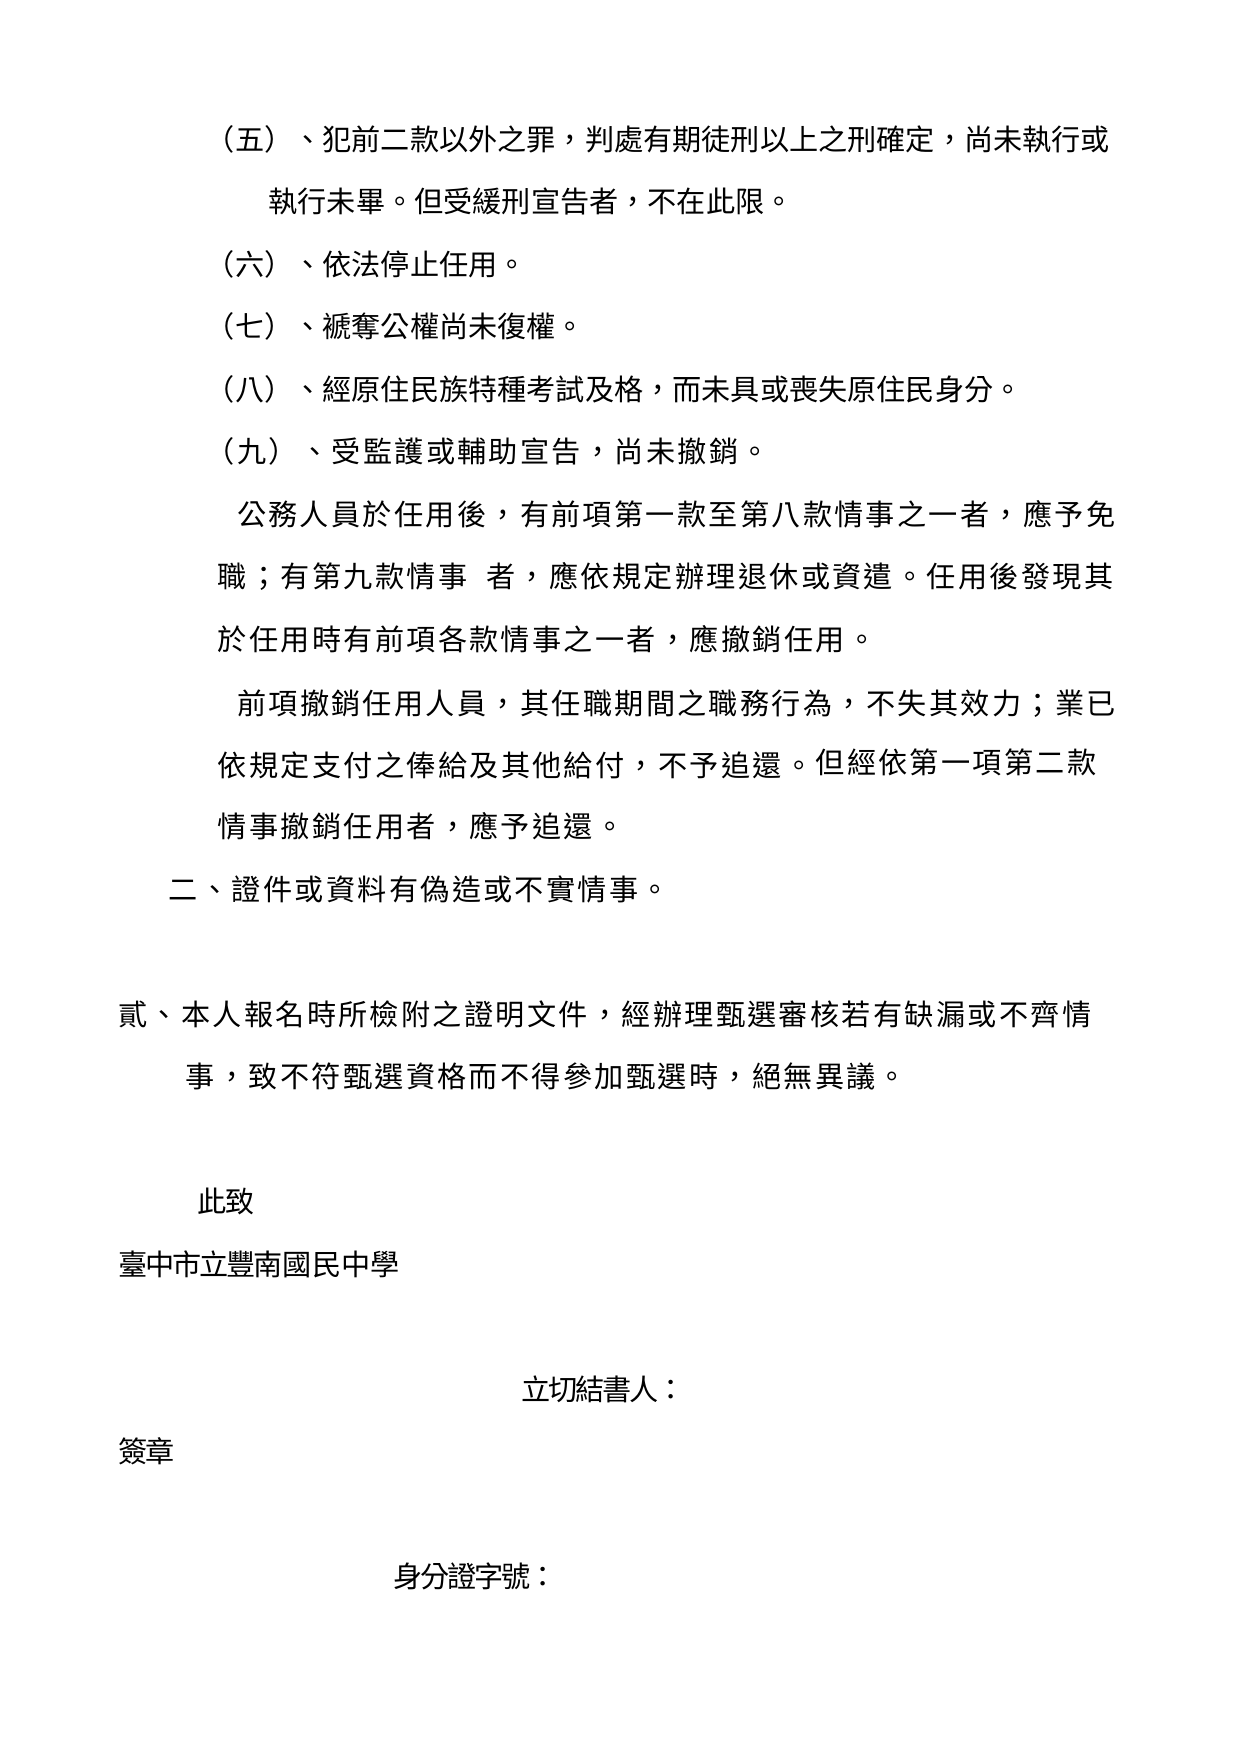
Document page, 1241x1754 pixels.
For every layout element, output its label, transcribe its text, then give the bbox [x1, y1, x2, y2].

text 貳、本人報名時所檢附之證明文件，經辦理甄選審核若有缺漏或不齊情事，致不符甄選資格而不得參加甄選時，絕無異議。 [118, 971, 1122, 1096]
text （九）、受監護或輔助宣告，尚未撤銷。 [171, 408, 1122, 471]
text （七）、褫奪公權尚未復權。 [171, 283, 1122, 346]
text （五）、犯前二款以外之罪，判處有期徒刑以上之刑確定，尚未執行或執行未畢。但受緩刑宣告者，不在此限。 [171, 96, 1122, 221]
text 前項撤銷任用人員，其任職期間之職務行為，不失其效力；業已依規定支付之俸給及其他給付，不予追還。但經依第一項第二款情事撤銷任用者，應予追還。 [118, 658, 1122, 846]
text （八）、經原住民族特種考試及格，而未具或喪失原住民身分。 [171, 346, 1122, 408]
text 此致 [118, 1158, 1122, 1221]
text 公務人員於任用後，有前項第一款至第八款情事之一者，應予免職；有第九款情事 者，應依規定辦理退休或資遣。任用後發現其於任用時有前項各款情事之一者，應撤銷任用。 [118, 471, 1122, 658]
text （六）、依法停止任用。 [171, 221, 1122, 283]
text 二、證件或資料有偽造或不實情事。 [118, 846, 1122, 908]
text 臺中市立豐南國民中學 [118, 1221, 1122, 1283]
text 身分證字號： [118, 1533, 1122, 1596]
text 立切結書人： 簽章 [118, 1346, 1122, 1471]
